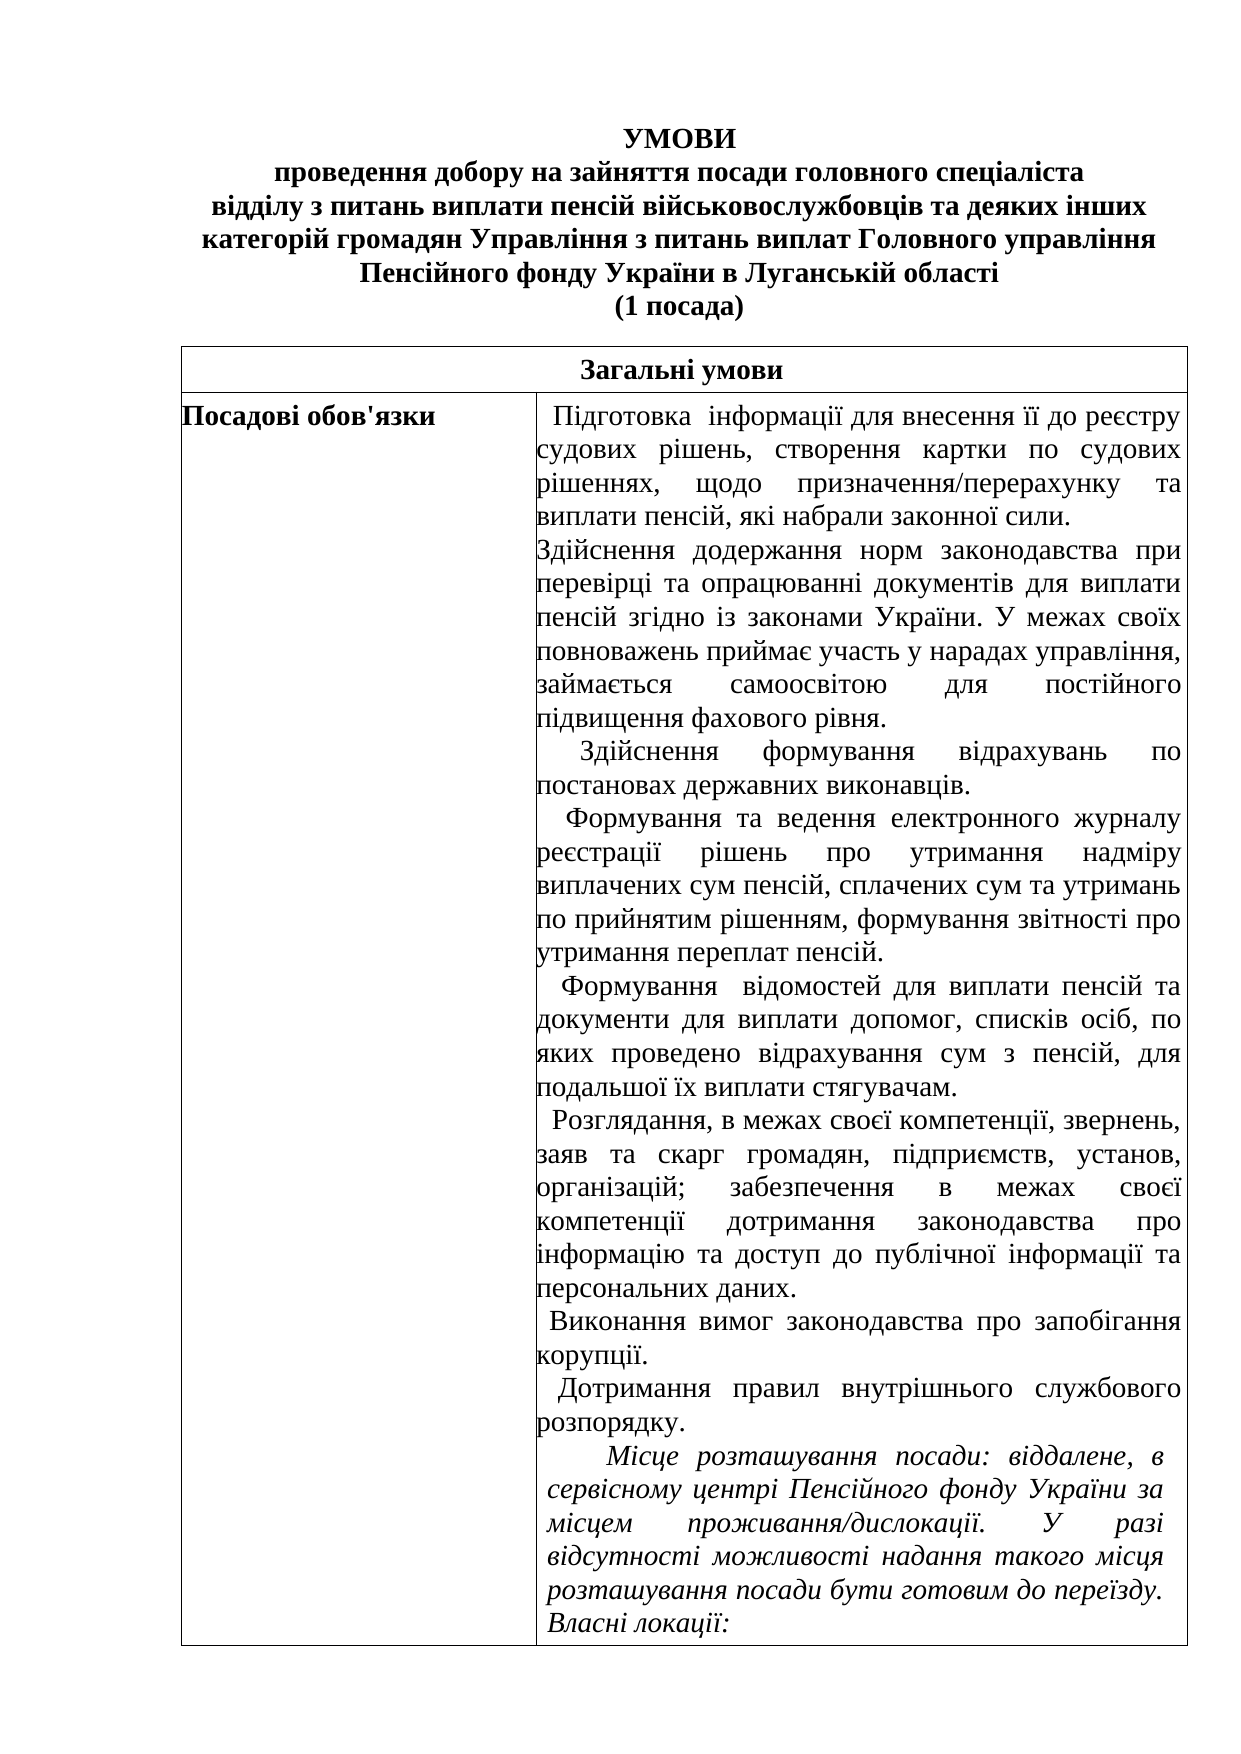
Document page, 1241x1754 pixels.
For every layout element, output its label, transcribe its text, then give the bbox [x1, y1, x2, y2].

text проведення добору на зайняття посади головного спеціаліста [177, 154, 1181, 188]
table_cell Посадові обов'язки [182, 393, 536, 1644]
table_header Загальні умови [182, 347, 1187, 392]
table_cell Підготовка інформації для внесення її до реєстру судових рішень, створення картки по судових рішеннях, щодо призначення/перерахунку та виплати пенсій, які набрали законної сили. Здійснення додержання норм законодавства при перевірці та опрацюванні документів для виплати пенсій згідно із законами України. У межах своїх повноважень приймає участь у нарадах управління, займається самоосвітою для постійного підвищення фахового рівня. Здійснення формування відрахувань по постановах державних виконавців. Формування та ведення електронного журналу реєстрації рішень про утримання надміру виплачених сум пенсій, сплачених сум та утримань по прийнятим рішенням, формування звітності про утримання переплат пенсій. Формування відомостей для виплати пенсій та документи для виплати допомог, списків осіб, по яких проведено відрахування сум з пенсій, для подальшої їх виплати стягувачам. Розглядання, в межах своєї компетенції, звернень, заяв та скарг громадян, підприємств, установ, організацій; забезпечення в межах своєї компетенції дотримання законодавства про інформацію та доступ до публічної інформації та персональних даних. Виконання вимог законодавства про запобігання корупції. Дотримання правил внутрішнього службового розпорядку. Місце розташування посади: віддалене, в сервісному центрі Пенсійного фонду України за місцем проживання/дислокації. У разі відсутності можливості надання такого місця розташування посади бути готовим до переїзду. Власні локації: м. Київ, провулок Західний, 4а м. Черкаси, вул. В. Чорновола, 157 м. Дніпро, вул. Воскресенська, 41 м. Миколаїв Львівської області, вул. Завалля, 10 [537, 393, 1187, 1644]
text відділу з питань виплати пенсій військовослужбовців та деяких інших категорій громадян Управління з питань виплат Головного управління Пенсійного фонду України в Луганській області [177, 188, 1181, 288]
text (1 посада) [177, 288, 1181, 322]
text УМОВИ [177, 121, 1181, 154]
